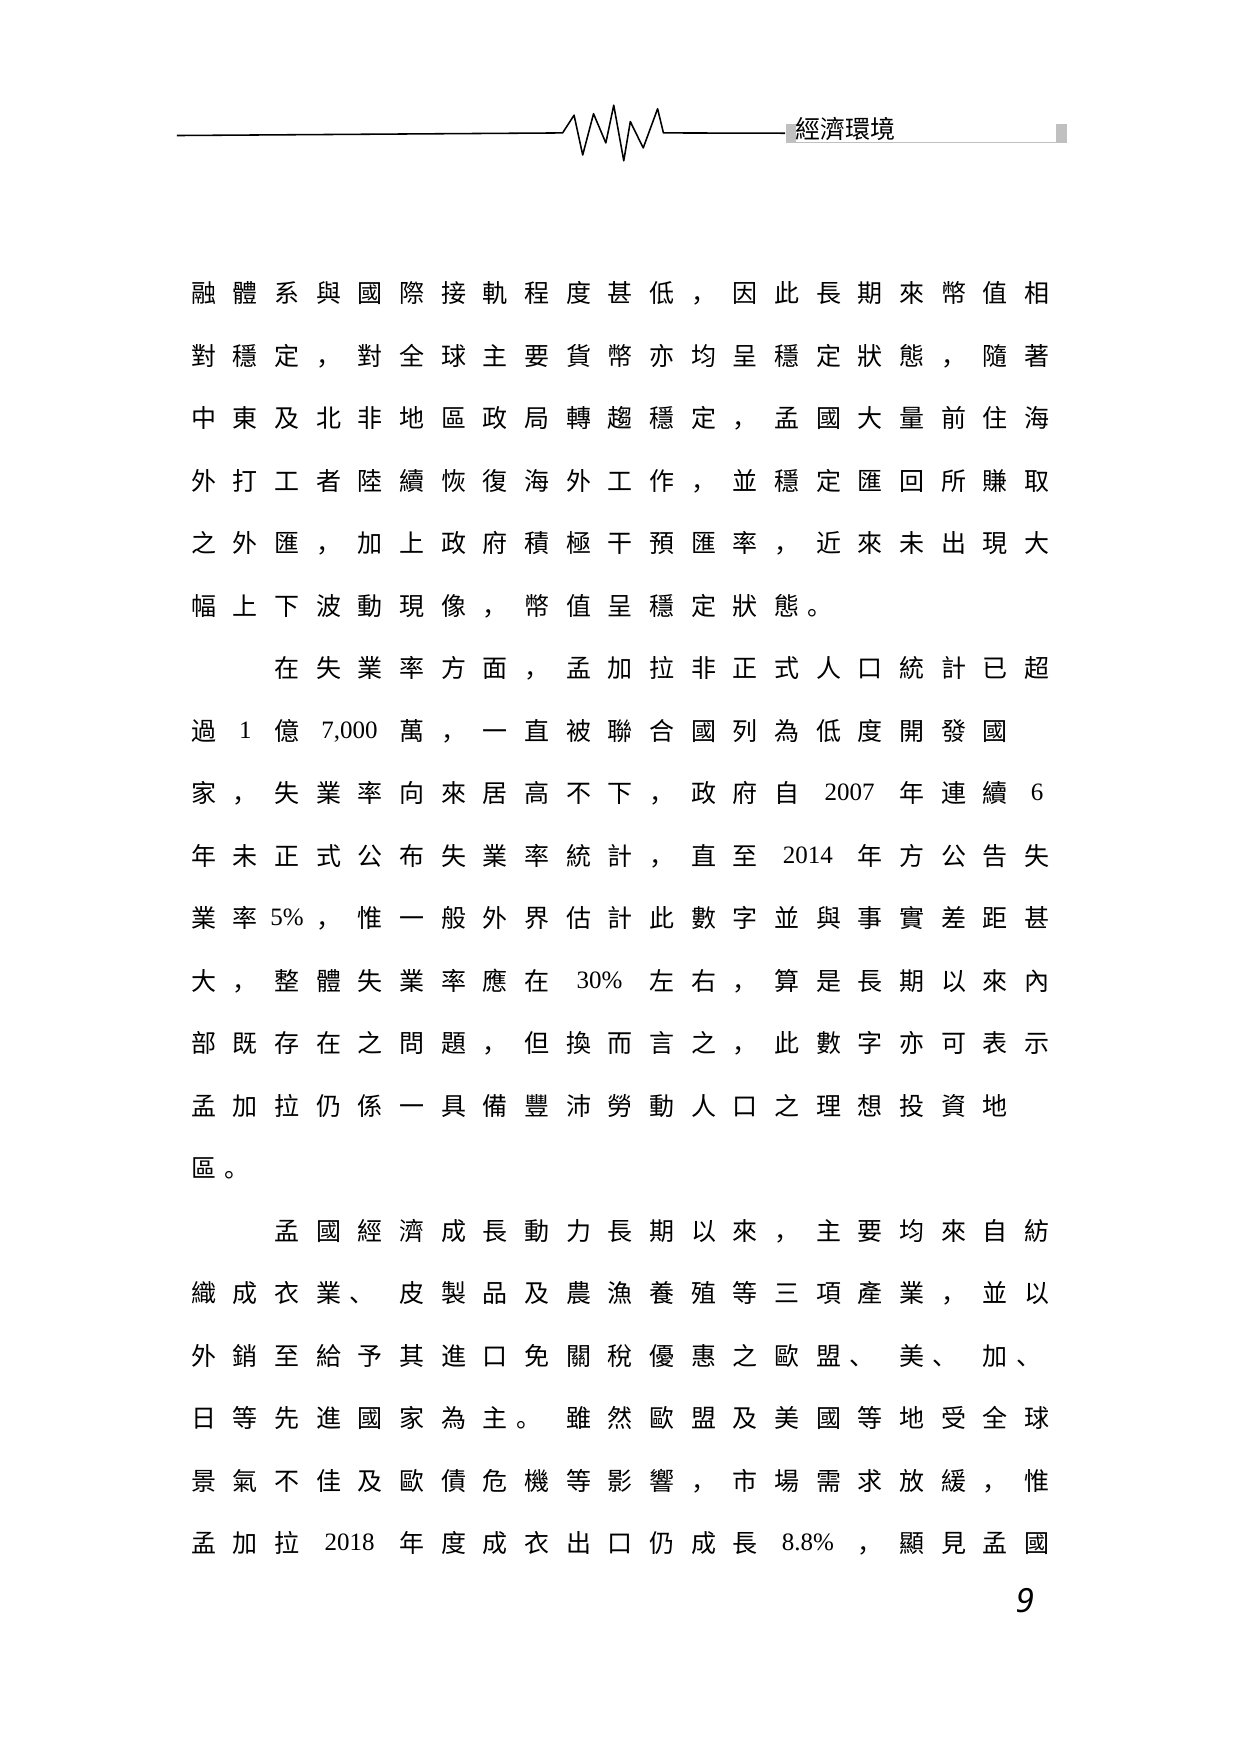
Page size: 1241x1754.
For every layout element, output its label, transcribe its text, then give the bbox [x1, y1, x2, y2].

text 融體系與國際接軌程度甚低，因此長期來幣值相對穩定，對全球主要貨幣亦均呈穩定狀態，隨著中東及北非地區政局轉趨穩定，孟國大量前住海外打工者陸續恢復海外工作，並穩定匯回所賺取之外匯，加上政府積極干預匯率，近來未出現大幅上下波動現像，幣值呈穩定狀態。 [183, 250, 1058, 625]
text 孟國經濟成長動力長期以來，主要均來自紡織成衣業、皮製品及農漁養殖等三項產業，並以外銷至給予其進口免關稅優惠之歐盟、美、加、日等先進國家為主。雖然歐盟及美國等地受全球景氣不佳及歐債危機等影響，市場需求放緩，惟孟加拉2018年度成衣出口仍成長8.8%，顯見孟國 [183, 1188, 1058, 1563]
text 在失業率方面，孟加拉非正式人口統計已超過1億7,000萬，一直被聯合國列為低度開發國家，失業率向來居高不下，政府自2007年連續6年未正式公布失業率統計，直至2014年方公告失業率5%，惟一般外界估計此數字並與事實差距甚大，整體失業率應在30%左右，算是長期以來內部既存在之問題，但換而言之，此數字亦可表示孟加拉仍係一具備豐沛勞動人口之理想投資地區。 [183, 625, 1058, 1188]
